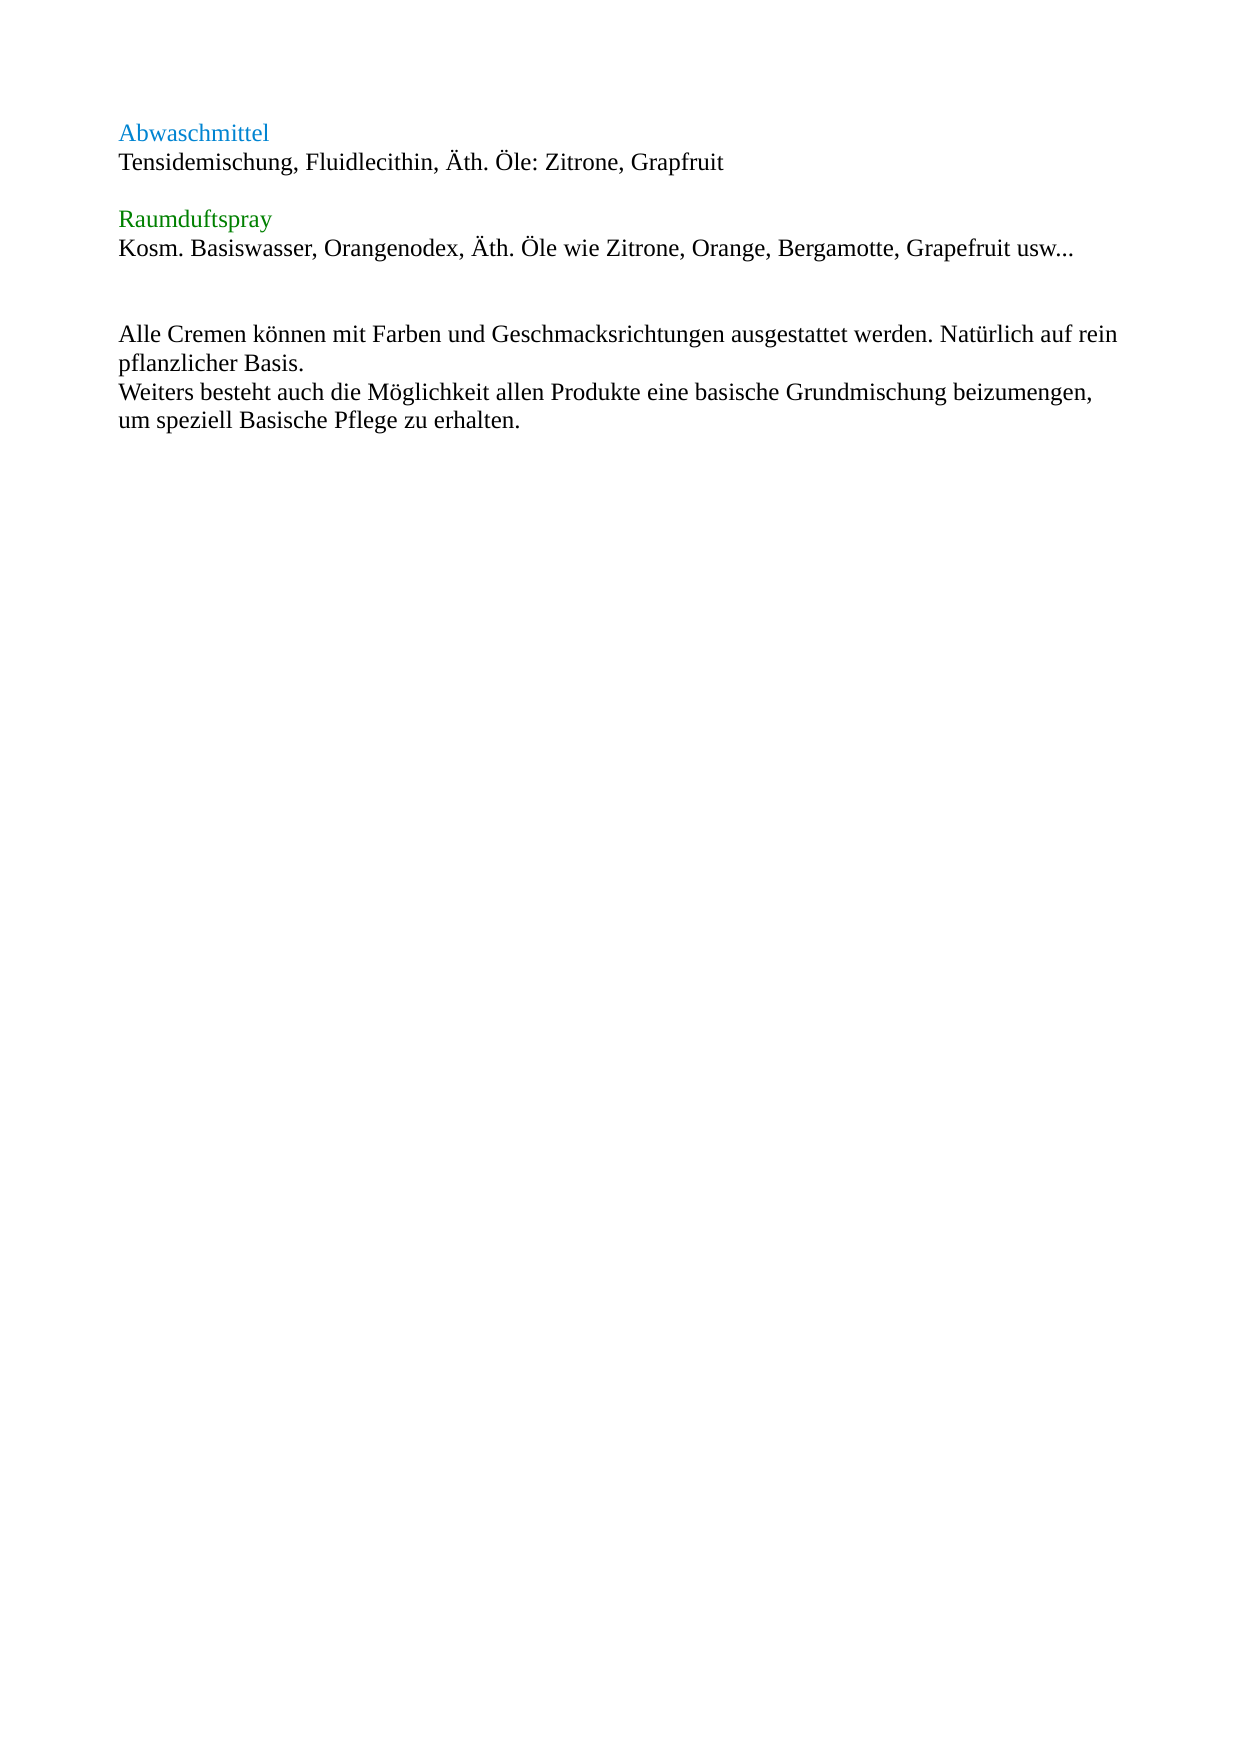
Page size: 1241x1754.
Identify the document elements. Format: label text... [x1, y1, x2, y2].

text Weiters besteht auch die Möglichkeit allen Produkte eine basische Grundmischung beizumengen, um speziell Basische Pflege zu erhalten. [118, 377, 1122, 434]
text Tensidemischung, Fluidlecithin, Äth. Öle: Zitrone, Grapfruit [118, 147, 1122, 176]
text Alle Cremen können mit Farben und Geschmacksrichtungen ausgestattet werden. Natürlich auf rein pflanzlicher Basis. [118, 319, 1122, 377]
text Raumduftspray [118, 204, 1122, 233]
text Kosm. Basiswasser, Orangenodex, Äth. Öle wie Zitrone, Orange, Bergamotte, Grapefruit usw... [118, 233, 1122, 262]
text Abwaschmittel [118, 118, 1122, 147]
